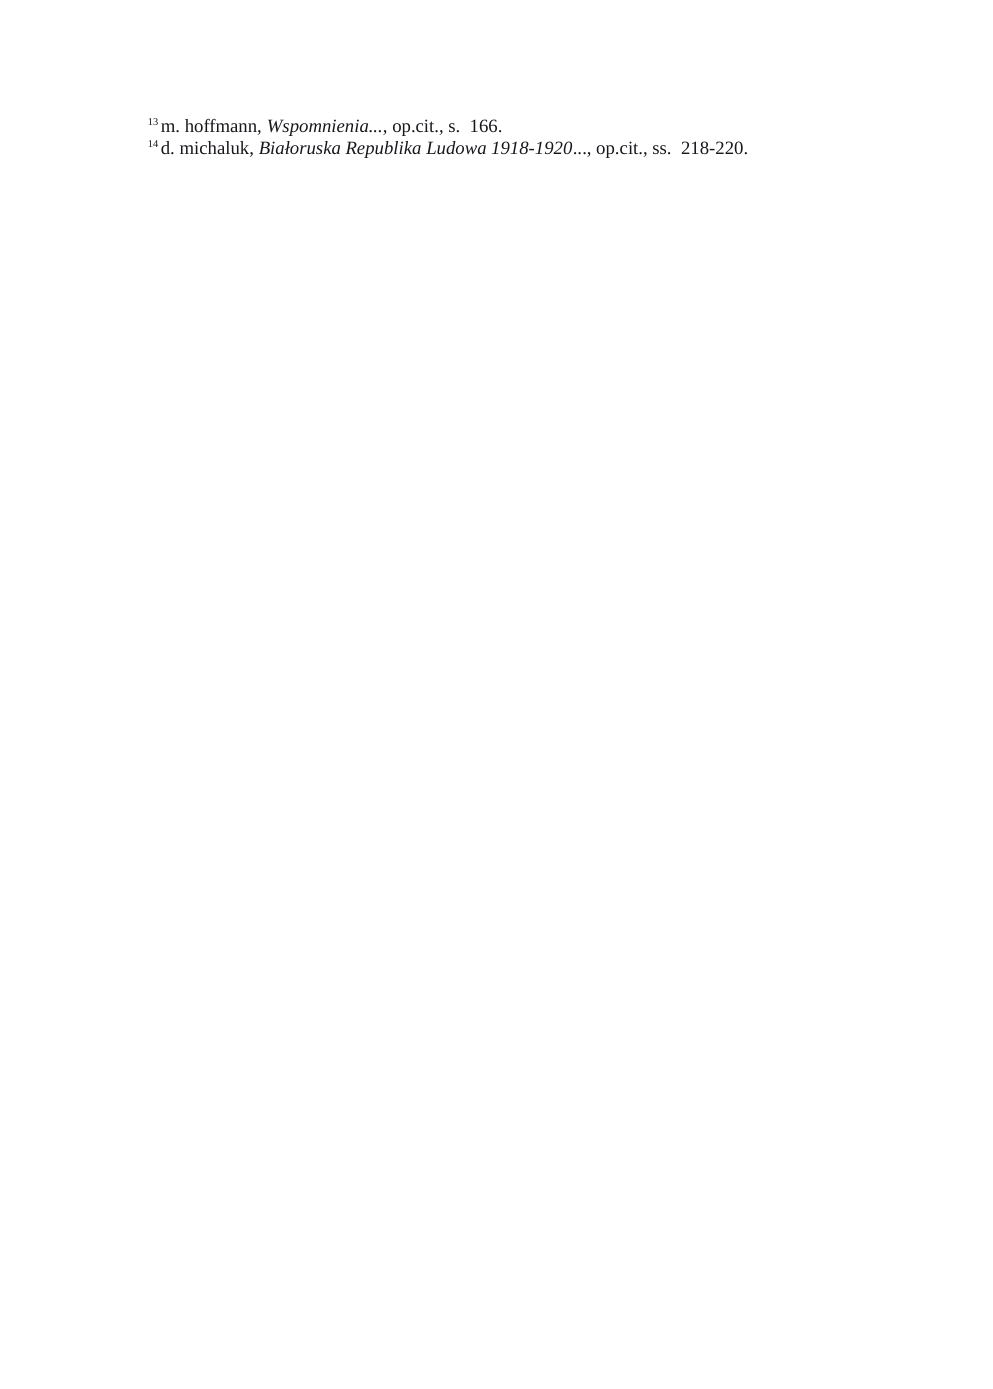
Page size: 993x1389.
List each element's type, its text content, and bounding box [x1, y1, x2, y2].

text 13 m. hoffmann, Wspomnienia..., op.cit., s. 166. [148, 115, 886, 136]
text 14 d. michaluk, Białoruska Republika Ludowa 1918-1920..., op.cit., ss. 218-220. [148, 137, 886, 159]
